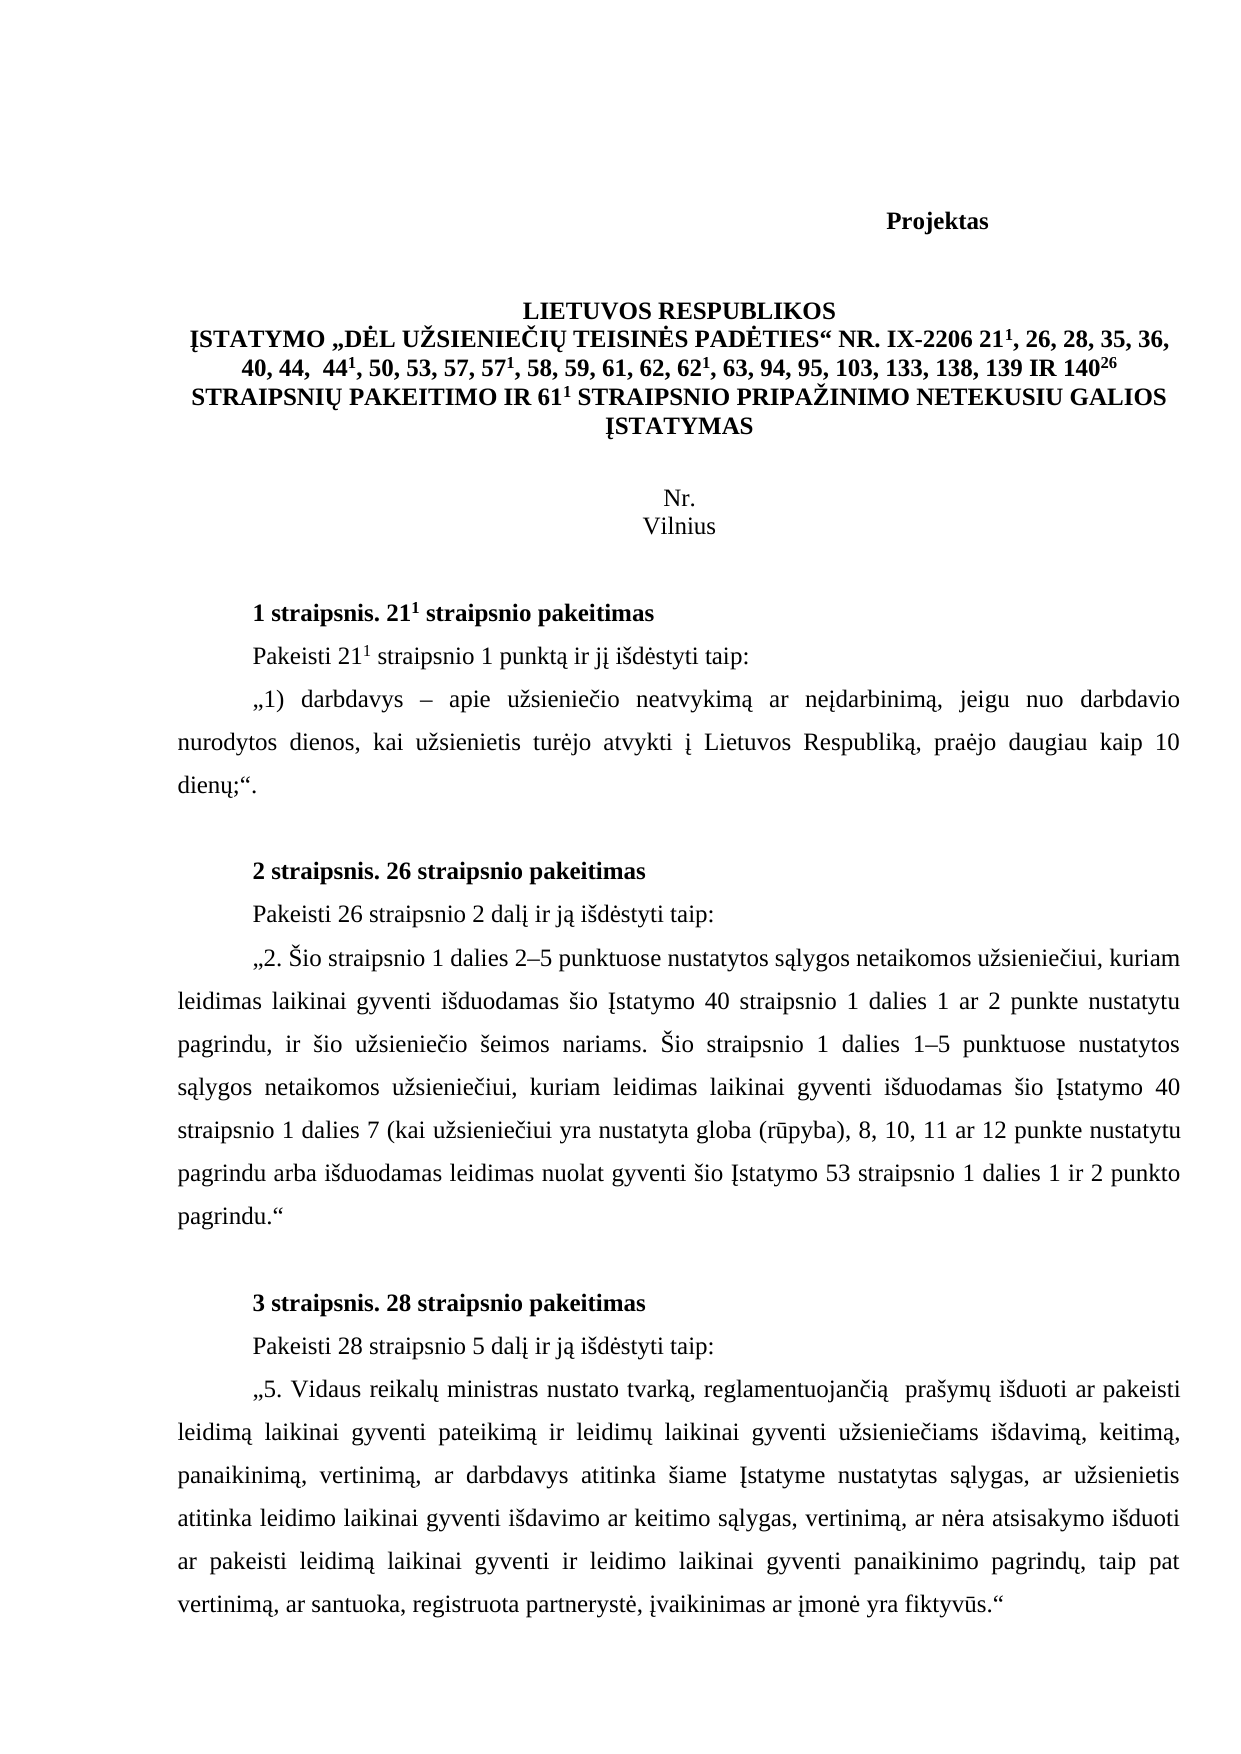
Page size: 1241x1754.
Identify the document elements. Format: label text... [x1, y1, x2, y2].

text Pakeisti 211 straipsnio 1 punktą ir jį išdėstyti taip: [177, 641, 1181, 669]
text ĮSTATYMO „DĖL UŽSIENIEČIŲ TEISINĖS PADĖTIES“ NR. IX-2206 211, 26, 28, 35, 36, 40, 44, 441, 50, 53, 57, 571, 58, 59, 61, 62, 621, 63, 94, 95, 103, 133, 138, 139 ir 14026 STRAIPSNIŲ PAKEITIMO ir 611 straipsnio pripažinimo netekusiu galios [177, 324, 1181, 411]
text 1 straipsnis. 211 straipsnio pakeitimas [177, 598, 1181, 626]
text ĮSTATYMAS [177, 411, 1181, 439]
text „2. Šio straipsnio 1 dalies 2–5 punktuose nustatytos sąlygos netaikomos užsieniečiui, kuriam leidimas laikinai gyventi išduodamas šio Įstatymo 40 straipsnio 1 dalies 1 ar 2 punkte nustatytu pagrindu, ir šio užsieniečio šeimos nariams. Šio straipsnio 1 dalies 1–5 punktuose nustatytos sąlygos netaikomos užsieniečiui, kuriam leidimas laikinai gyventi išduodamas šio Įstatymo 40 straipsnio 1 dalies 7 (kai užsieniečiui yra nustatyta globa (rūpyba), 8, 10, 11 ar 12 punkte nustatytu pagrindu arba išduodamas leidimas nuolat gyventi šio Įstatymo 53 straipsnio 1 dalies 1 ir 2 punkto pagrindu.“ [177, 943, 1181, 1230]
text Projektas [177, 206, 1181, 235]
text LIETUVOS RESPUBLIKOS [177, 296, 1181, 324]
text Pakeisti 26 straipsnio 2 dalį ir ją išdėstyti taip: [177, 899, 1181, 928]
text 2 straipsnis. 26 straipsnio pakeitimas [177, 856, 1181, 885]
text Vilnius [177, 511, 1181, 540]
text „1) darbdavys – apie užsieniečio neatvykimą ar neįdarbinimą, jeigu nuo darbdavio nurodytos dienos, kai užsienietis turėjo atvykti į Lietuvos Respubliką, praėjo daugiau kaip 10 dienų;“. [177, 684, 1181, 799]
text Nr. [177, 483, 1181, 511]
text 3 straipsnis. 28 straipsnio pakeitimas [177, 1288, 1181, 1316]
text „5. Vidaus reikalų ministras nustato tvarką, reglamentuojančią prašymų išduoti ar pakeisti leidimą laikinai gyventi pateikimą ir leidimų laikinai gyventi užsieniečiams išdavimą, keitimą, panaikinimą, vertinimą, ar darbdavys atitinka šiame Įstatyme nustatytas sąlygas, ar užsienietis atitinka leidimo laikinai gyventi išdavimo ar keitimo sąlygas, vertinimą, ar nėra atsisakymo išduoti ar pakeisti leidimą laikinai gyventi ir leidimo laikinai gyventi panaikinimo pagrindų, taip pat vertinimą, ar santuoka, registruota partnerystė, įvaikinimas ar įmonė yra fiktyvūs.“ [177, 1374, 1181, 1618]
text Pakeisti 28 straipsnio 5 dalį ir ją išdėstyti taip: [177, 1331, 1181, 1359]
